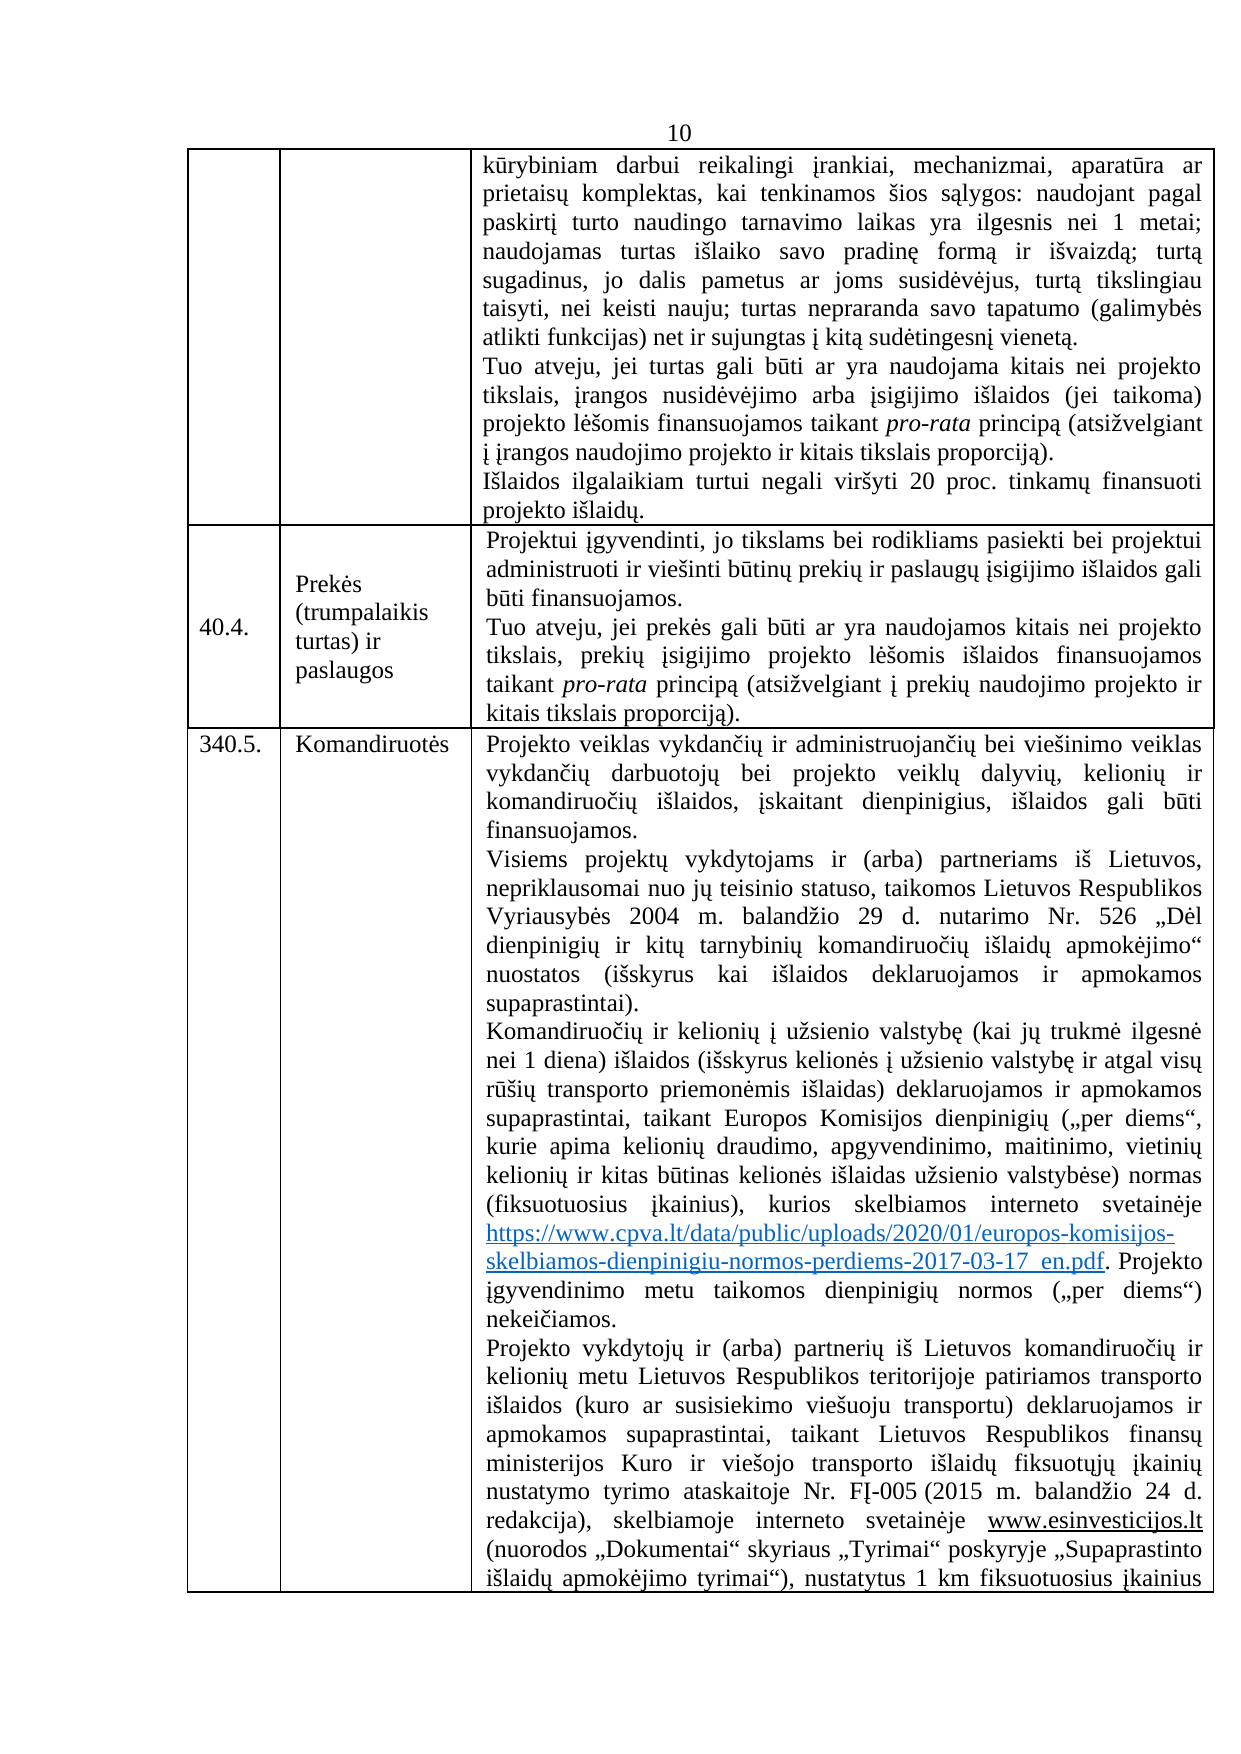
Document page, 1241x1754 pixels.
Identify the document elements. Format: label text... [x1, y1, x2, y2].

table_cell 340.5. [188, 729, 280, 1591]
table_cell kūrybiniam darbui reikalingi įrankiai, mechanizmai, aparatūra ar prietaisų komplektas, kai tenkinamos šios sąlygos: naudojant pagal paskirtį turto naudingo tarnavimo laikas yra ilgesnis nei 1 metai; naudojamas turtas išlaiko savo pradinę formą ir išvaizdą; turtą sugadinus, jo dalis pametus ar joms susidėvėjus, turtą tikslingiau taisyti, nei keisti nauju; turtas nepraranda savo tapatumo (galimybės atlikti funkcijas) net ir sujungtas į kitą sudėtingesnį vienetą. Tuo atveju, jei turtas gali būti ar yra naudojama kitais nei projekto tikslais, įrangos nusidėvėjimo arba įsigijimo išlaidos (jei taikoma) projekto lėšomis finansuojamos taikant pro-rata principą (atsižvelgiant į įrangos naudojimo projekto ir kitais tikslais proporciją). Išlaidos ilgalaikiam turtui negali viršyti 20 proc. tinkamų finansuoti projekto išlaidų. [472, 150, 1213, 523]
table_cell [281, 150, 470, 523]
table_cell Prekės (trumpalaikis turtas) ir paslaugos [281, 526, 470, 727]
table_cell Komandiruotės [281, 729, 471, 1591]
table_cell [189, 150, 279, 523]
table_cell 40.4. [189, 526, 279, 727]
